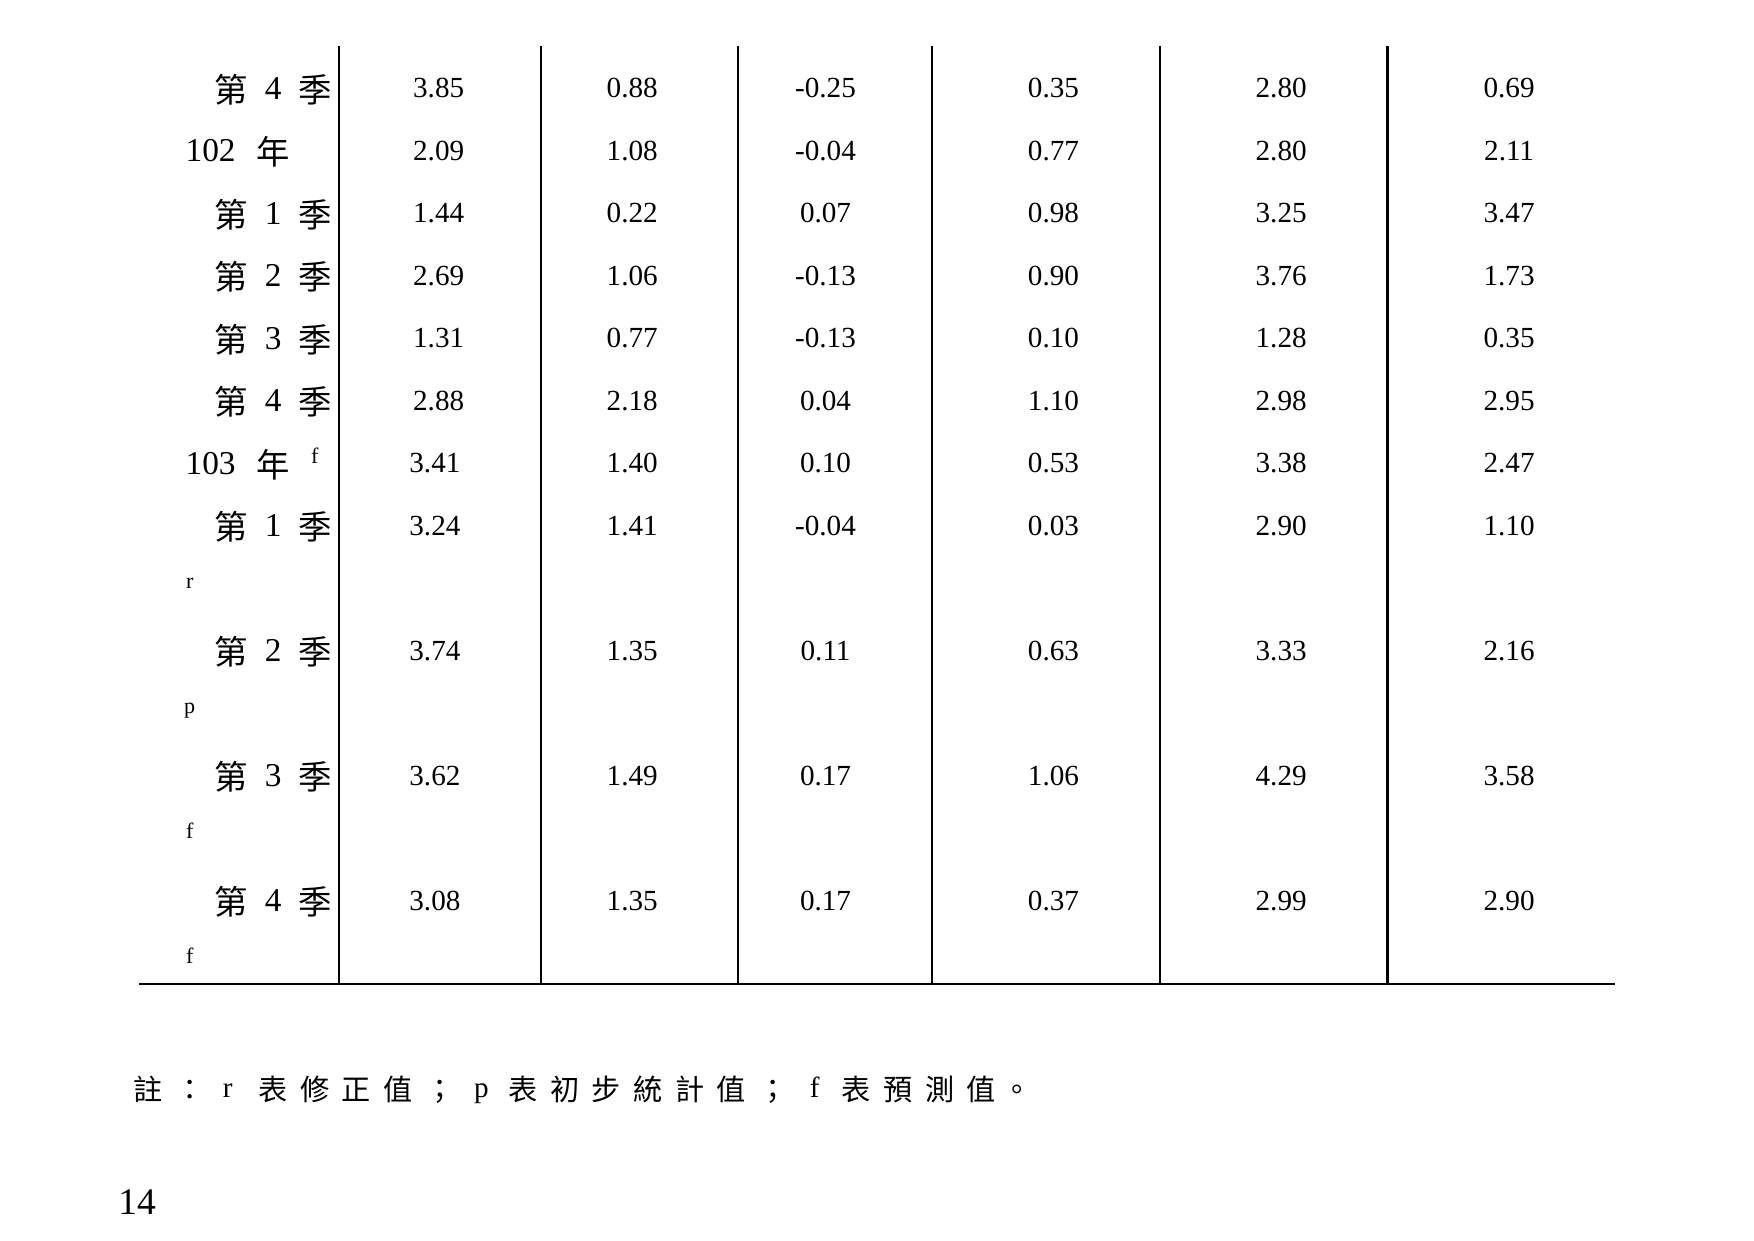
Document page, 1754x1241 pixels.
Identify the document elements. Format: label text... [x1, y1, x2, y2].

table_cell 第1季 [139, 171, 338, 233]
table_cell 1.06 [933, 733, 1159, 858]
table_cell 第2季p [139, 608, 338, 733]
table_cell 0.04 [739, 358, 931, 421]
table_cell 第4季f [139, 858, 338, 983]
table_cell 0.69 [1389, 46, 1615, 108]
table_cell -0.13 [739, 296, 931, 358]
table_cell 3.38 [1161, 421, 1386, 483]
text 註：r 表修正值；p表初步統計值；f表預測值。 [127, 1046, 1627, 1171]
table_cell 1.10 [933, 358, 1159, 421]
table_cell 3.24 [340, 483, 540, 608]
table_cell 2.90 [1389, 858, 1615, 983]
table_cell 3.62 [340, 733, 540, 858]
table_cell 0.10 [933, 296, 1159, 358]
table_cell 3.85 [340, 46, 540, 108]
table_cell 102年 [139, 108, 338, 171]
table_cell 0.17 [739, 733, 931, 858]
table_cell 第2季 [139, 233, 338, 296]
table_cell 3.41 [340, 421, 540, 483]
table_cell 2.80 [1161, 46, 1386, 108]
table_cell 2.99 [1161, 858, 1386, 983]
table_cell 2.09 [340, 108, 540, 171]
table_cell 0.17 [739, 858, 931, 983]
table_cell -0.04 [739, 483, 931, 608]
table_cell 0.98 [933, 171, 1159, 233]
table_cell 2.11 [1389, 108, 1615, 171]
table_cell 1.28 [1161, 296, 1386, 358]
table_cell 0.35 [1389, 296, 1615, 358]
table_cell 1.40 [542, 421, 737, 483]
table_cell 0.37 [933, 858, 1159, 983]
table_cell 3.25 [1161, 171, 1386, 233]
table_cell 0.77 [933, 108, 1159, 171]
table_cell 2.95 [1389, 358, 1615, 421]
table_cell 1.06 [542, 233, 737, 296]
table_cell 第3季f [139, 733, 338, 858]
table_cell 0.53 [933, 421, 1159, 483]
table_cell 第4季 [139, 358, 338, 421]
table_cell 1.35 [542, 858, 737, 983]
table_cell 2.80 [1161, 108, 1386, 171]
table_cell -0.25 [739, 46, 931, 108]
table_cell 2.98 [1161, 358, 1386, 421]
table_cell 3.33 [1161, 608, 1386, 733]
table_cell 0.88 [542, 46, 737, 108]
table_cell 0.90 [933, 233, 1159, 296]
table_cell 1.49 [542, 733, 737, 858]
table_cell 3.76 [1161, 233, 1386, 296]
table_cell 0.03 [933, 483, 1159, 608]
table_cell 2.90 [1161, 483, 1386, 608]
table_cell 2.88 [340, 358, 540, 421]
table_cell 1.35 [542, 608, 737, 733]
table_cell 1.41 [542, 483, 737, 608]
table_cell 2.47 [1389, 421, 1615, 483]
table_cell 3.58 [1389, 733, 1615, 858]
table_cell 0.22 [542, 171, 737, 233]
table_cell 0.10 [739, 421, 931, 483]
table_cell 0.63 [933, 608, 1159, 733]
table_cell 103年f [139, 421, 338, 483]
table_cell 4.29 [1161, 733, 1386, 858]
table_cell 2.16 [1389, 608, 1615, 733]
table_cell 1.73 [1389, 233, 1615, 296]
table_cell 1.44 [340, 171, 540, 233]
table_cell 3.47 [1389, 171, 1615, 233]
table_cell 1.31 [340, 296, 540, 358]
table_cell 1.08 [542, 108, 737, 171]
table_cell 3.74 [340, 608, 540, 733]
table_cell 2.18 [542, 358, 737, 421]
table_cell 2.69 [340, 233, 540, 296]
table_cell 0.11 [739, 608, 931, 733]
table_cell 3.08 [340, 858, 540, 983]
table_cell -0.13 [739, 233, 931, 296]
table_cell 1.10 [1389, 483, 1615, 608]
table_cell 0.07 [739, 171, 931, 233]
table_cell 0.77 [542, 296, 737, 358]
table_cell 0.35 [933, 46, 1159, 108]
table_cell 第4季 [139, 46, 338, 108]
table_cell 第1季r [139, 483, 338, 608]
table_cell -0.04 [739, 108, 931, 171]
table_cell 第3季 [139, 296, 338, 358]
